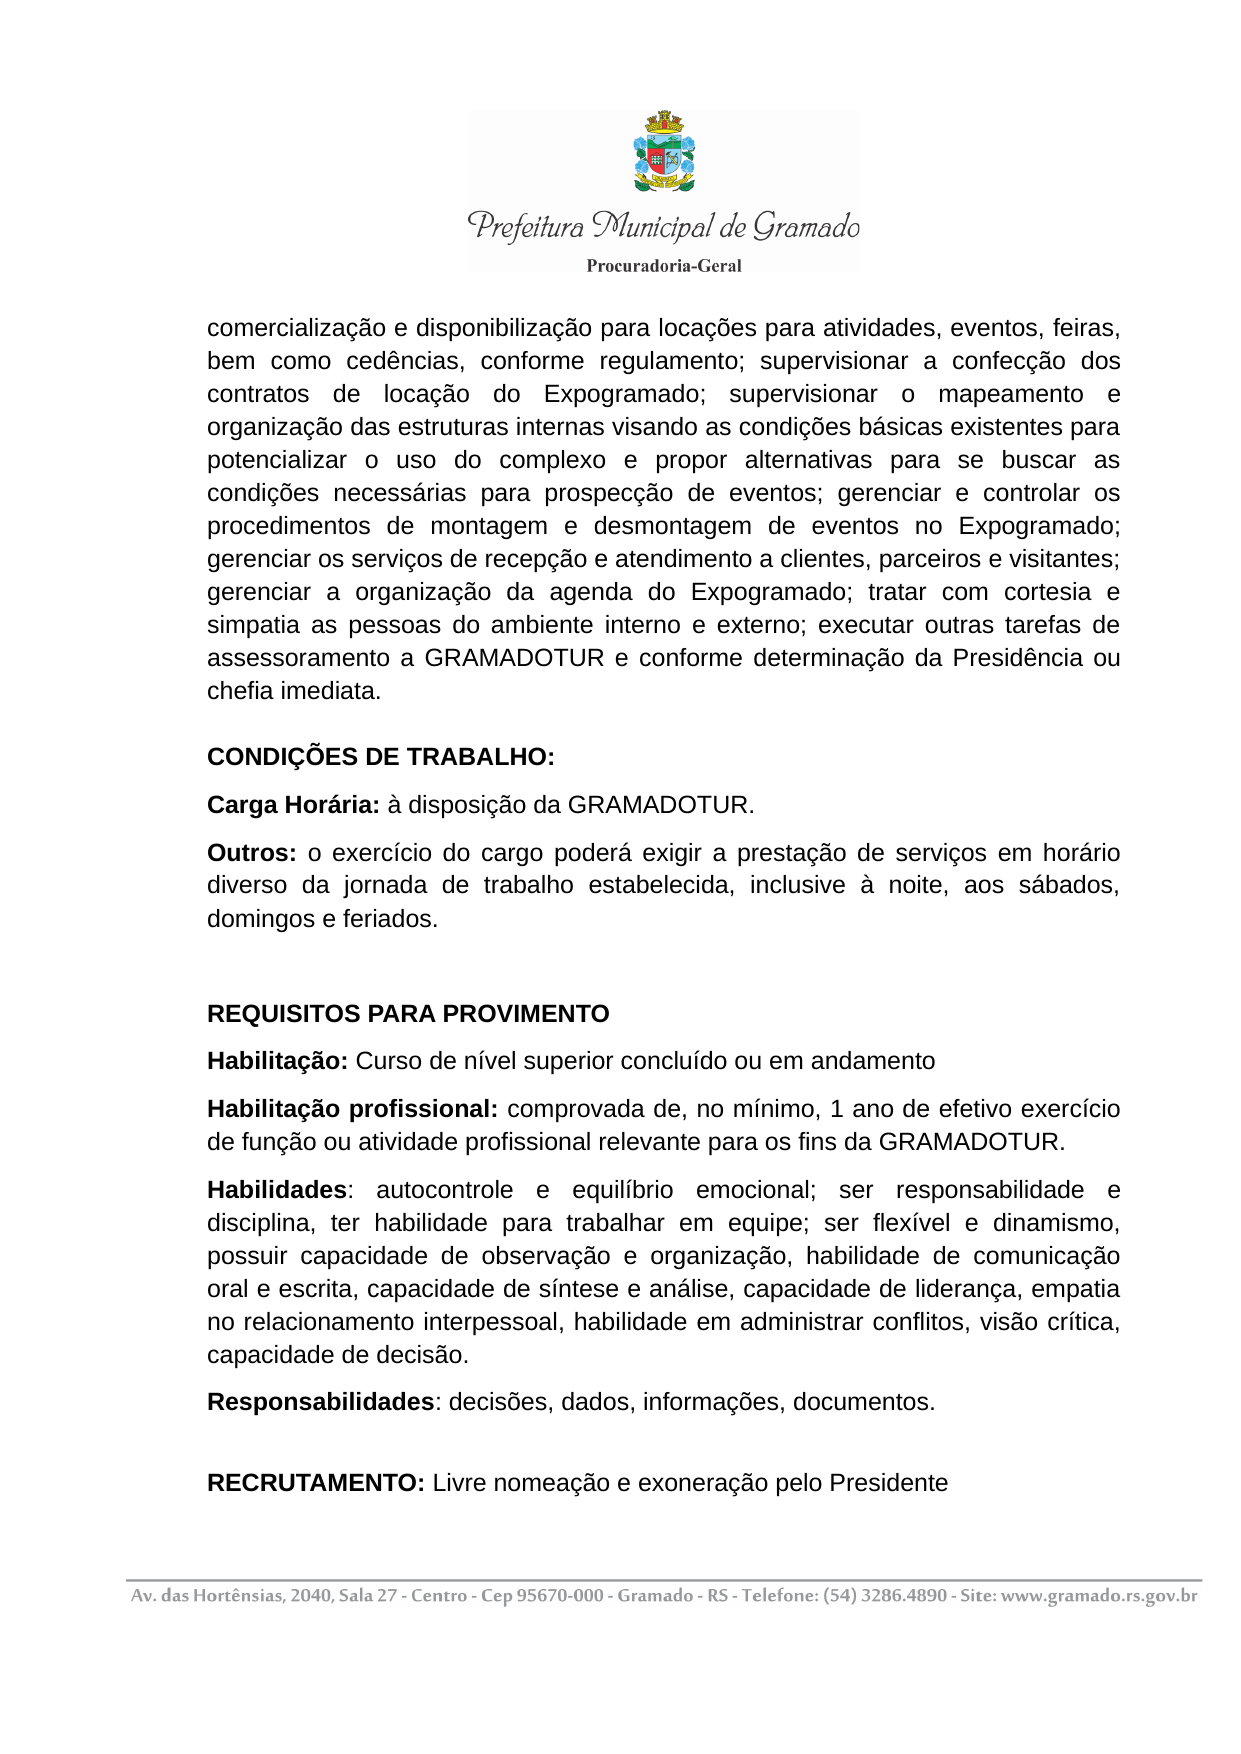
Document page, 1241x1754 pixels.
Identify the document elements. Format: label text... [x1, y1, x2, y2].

text Outros: o exercício do cargo poderá exigir a prestação de serviços em horário diverso da jornada de trabalho estabelecida, inclusive à noite, aos sábados, domingos e feriados. [207, 837, 1122, 932]
text CONDIÇÕES DE TRABALHO: [207, 742, 1122, 771]
text Habilitação: Curso de nível superior concluído ou em andamento [207, 1046, 1122, 1075]
picture [468, 110, 860, 272]
text comercialização e disponibilização para locações para atividades, eventos, feiras, bem como cedências, conforme regulamento; supervisionar a confecção dos contratos de locação do Expogramado; supervisionar o mapeamento e organização das estruturas internas visando as condições básicas existentes para potencializar o uso do complexo e propor alternativas para se buscar as condições necessárias para prospecção de eventos; gerenciar e controlar os procedimentos de montagem e desmontagem de eventos no Expogramado; gerenciar os serviços de recepção e atendimento a clientes, parceiros e visitantes; gerenciar a organização da agenda do Expogramado; tratar com cortesia e simpatia as pessoas do ambiente interno e externo; executar outras tarefas de assessoramento a GRAMADOTUR e conforme determinação da Presidência ou chefia imediata. [207, 313, 1122, 705]
text Carga Horária: à disposição da GRAMADOTUR. [207, 790, 1122, 819]
text RECRUTAMENTO: Livre nomeação e exoneração pelo Presidente [207, 1468, 1122, 1497]
text REQUISITOS PARA PROVIMENTO [207, 999, 1122, 1027]
text Habilitação profissional: comprovada de, no mínimo, 1 ano de efetivo exercício de função ou atividade profissional relevante para os fins da GRAMADOTUR. [207, 1094, 1122, 1156]
text Responsabilidades: decisões, dados, informações, documentos. [207, 1387, 1122, 1416]
picture [126, 1579, 1203, 1607]
text Habilidades: autocontrole e equilíbrio emocional; ser responsabilidade e disciplina, ter habilidade para trabalhar em equipe; ser flexível e dinamismo, possuir capacidade de observação e organização, habilidade de comunicação oral e escrita, capacidade de síntese e análise, capacidade de liderança, empatia no relacionamento interpessoal, habilidade em administrar conflitos, visão crítica, capacidade de decisão. [207, 1174, 1122, 1368]
